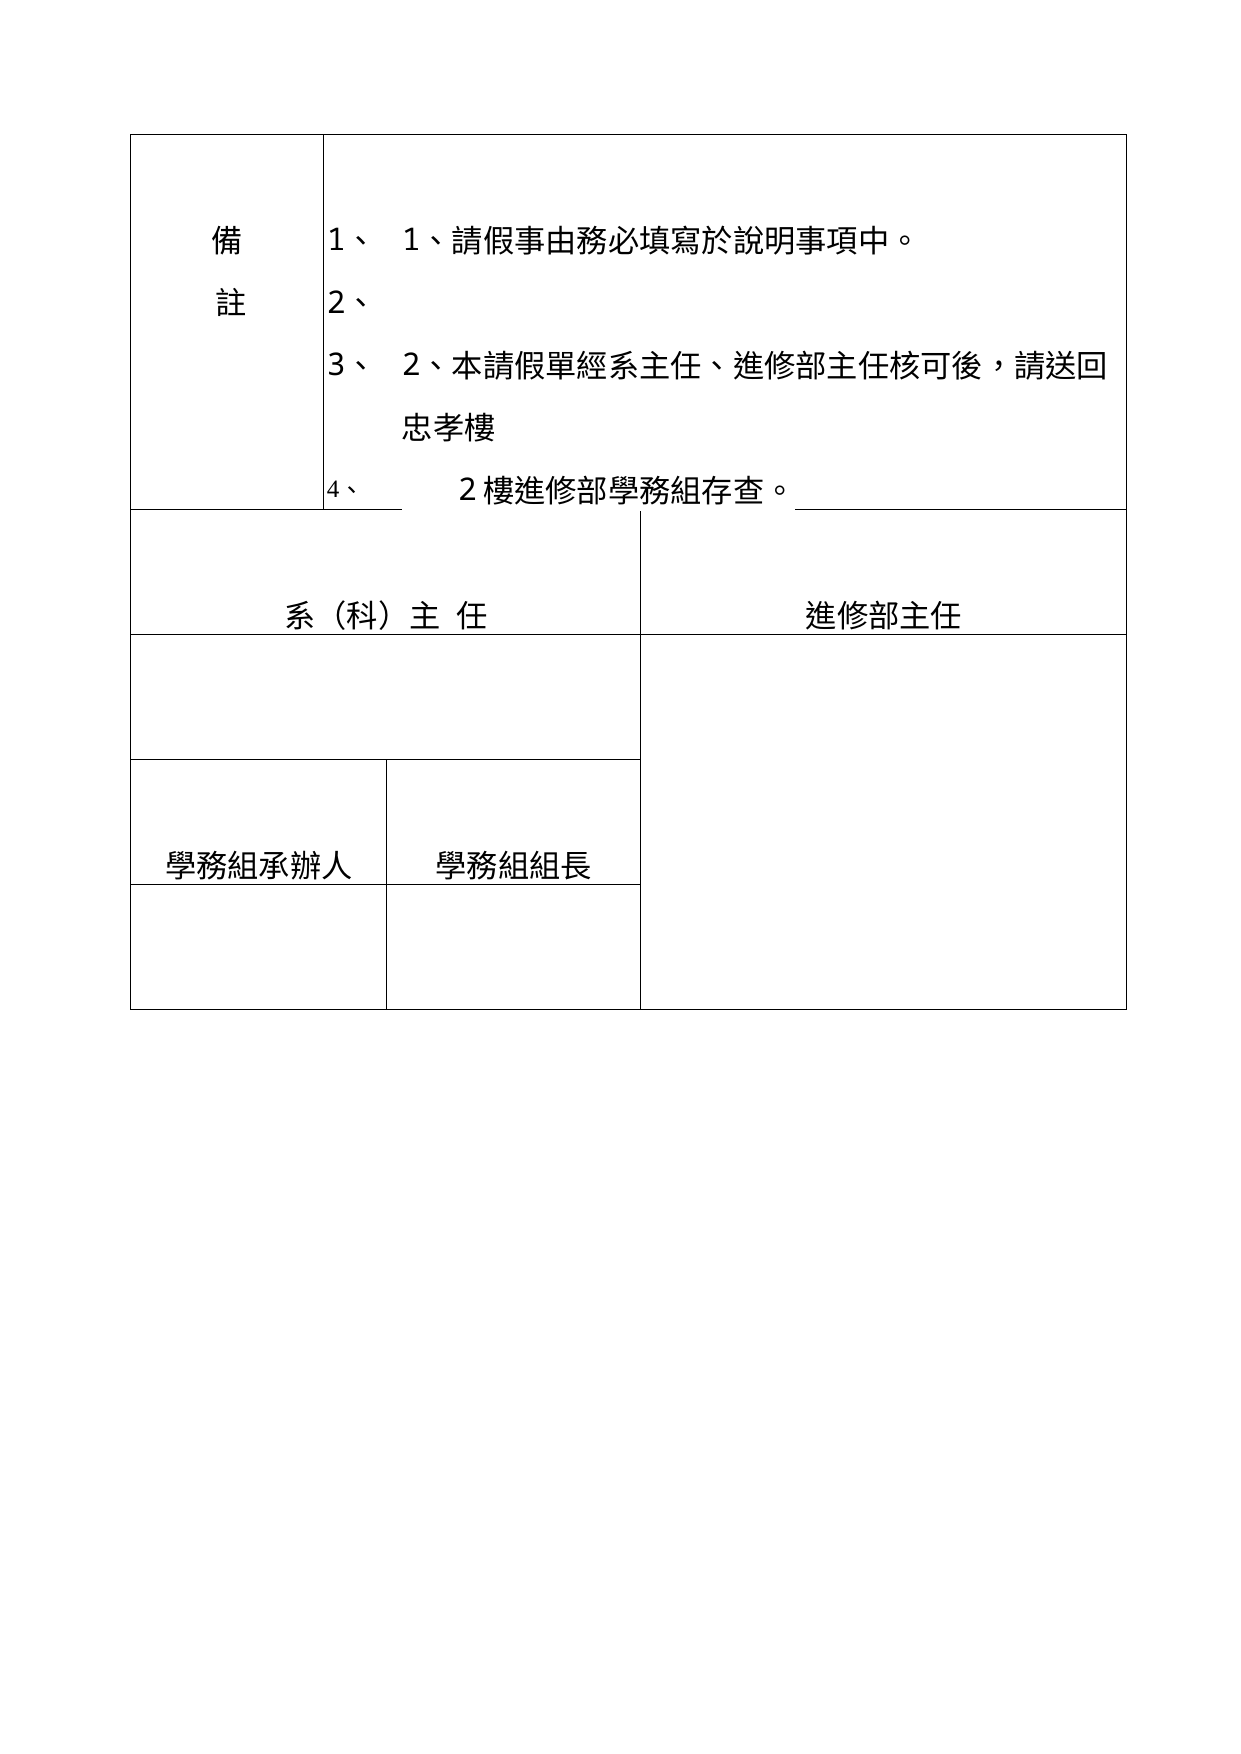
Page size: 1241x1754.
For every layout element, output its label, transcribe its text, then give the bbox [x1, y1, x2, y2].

table_cell 學務組組長 [387, 760, 640, 884]
table_cell 1、請假事由務必填寫於說明事項中。 2、本請假單經系主任、進修部主任核可後，請送回忠孝樓 2樓進修部學務組存查。 [324, 135, 1126, 509]
table_cell [131, 885, 386, 1009]
table_cell [641, 635, 1126, 1009]
table_cell [387, 885, 640, 1009]
table_cell [131, 635, 640, 759]
table_cell 備 註 [131, 135, 323, 509]
table_cell 系（科）主 任 [131, 510, 640, 634]
table_cell 學務組承辦人 [131, 760, 386, 884]
table_cell 進修部主任 [641, 510, 1126, 634]
